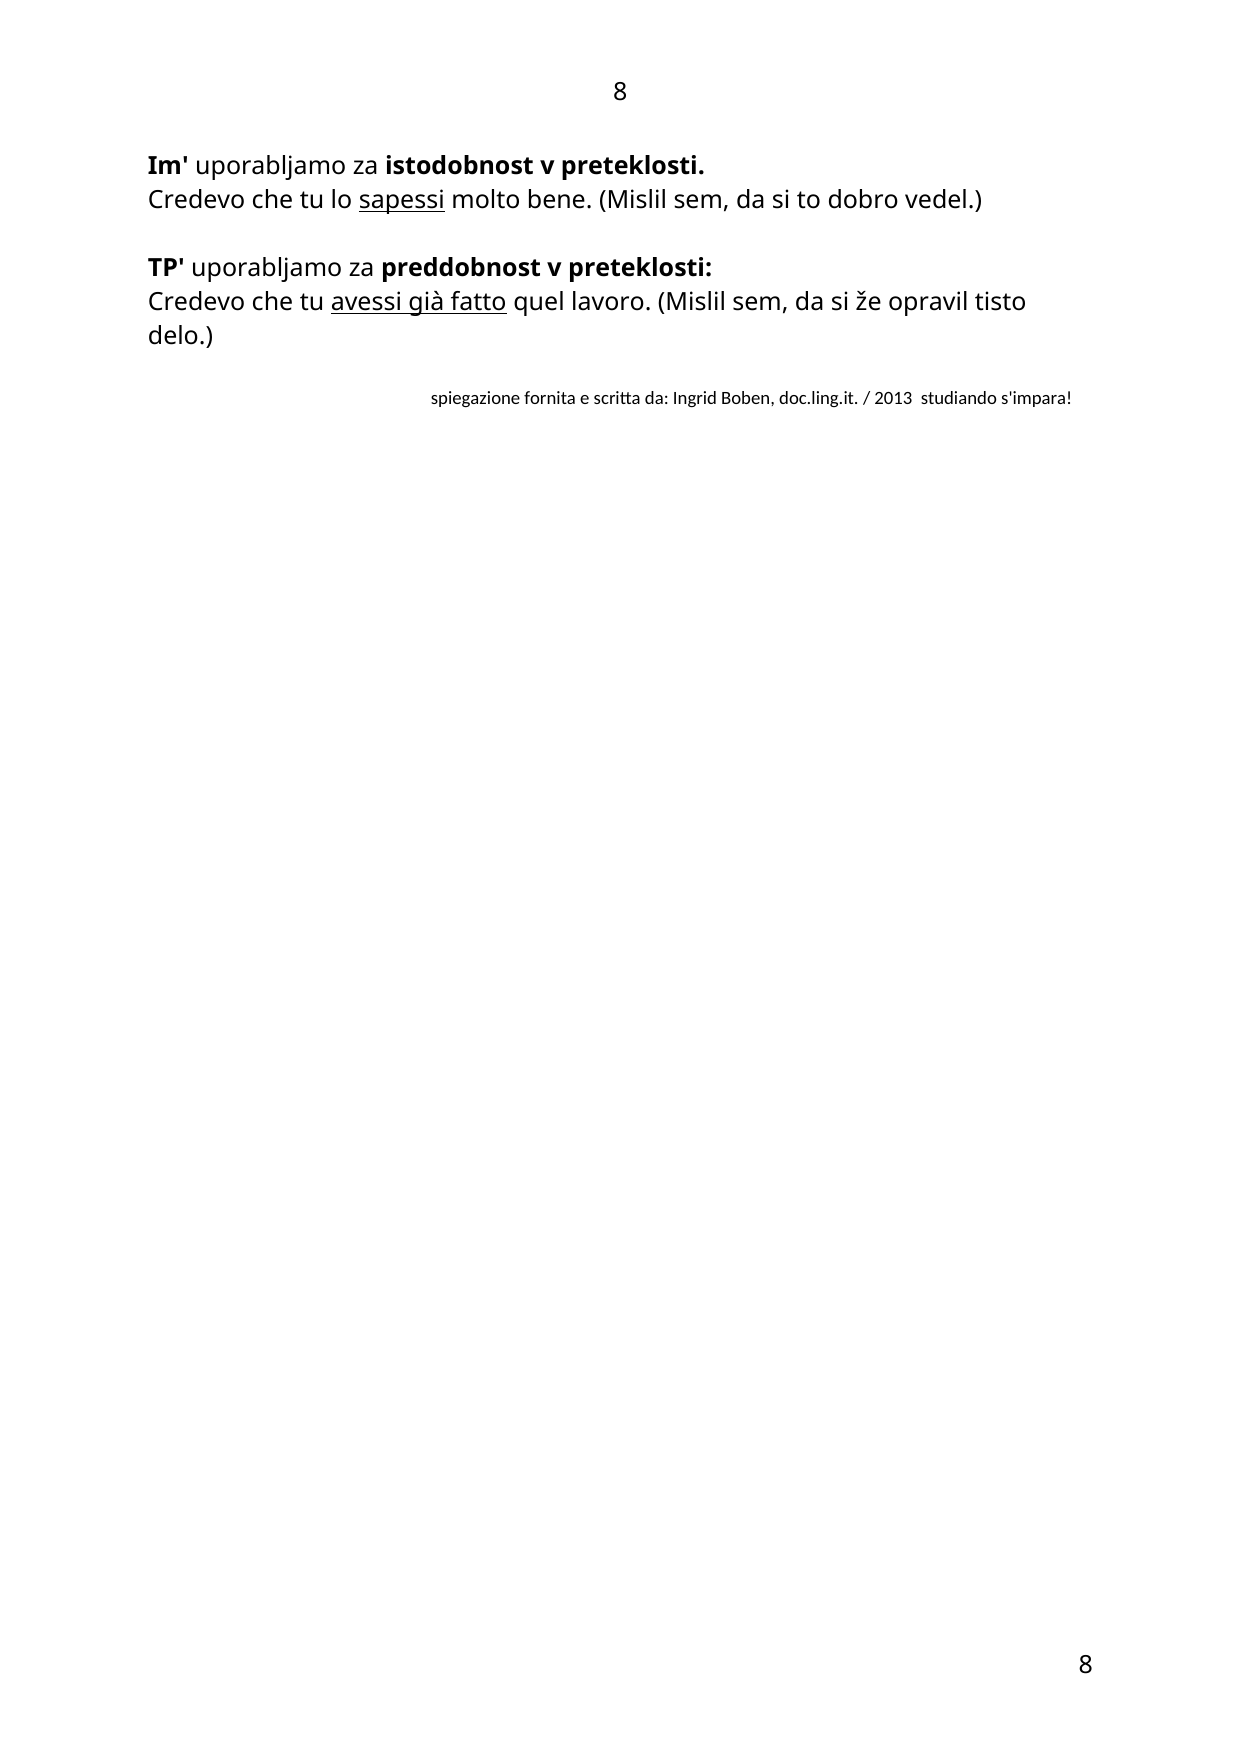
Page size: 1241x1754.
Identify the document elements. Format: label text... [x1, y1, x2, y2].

text spiegazione fornita e scritta da: Ingrid Boben, doc.ling.it. / 2013 studiando s'impara! [148, 386, 1093, 409]
text Im' uporabljamo za istodobnost v preteklosti. [148, 148, 1093, 182]
text Credevo che tu lo sapessi molto bene. (Mislil sem, da si to dobro vedel.) [148, 182, 1093, 216]
text Credevo che tu avessi già fatto quel lavoro. (Mislil sem, da si že opravil tisto delo.) [148, 284, 1093, 352]
text TP' uporabljamo za preddobnost v preteklosti: [148, 250, 1093, 284]
